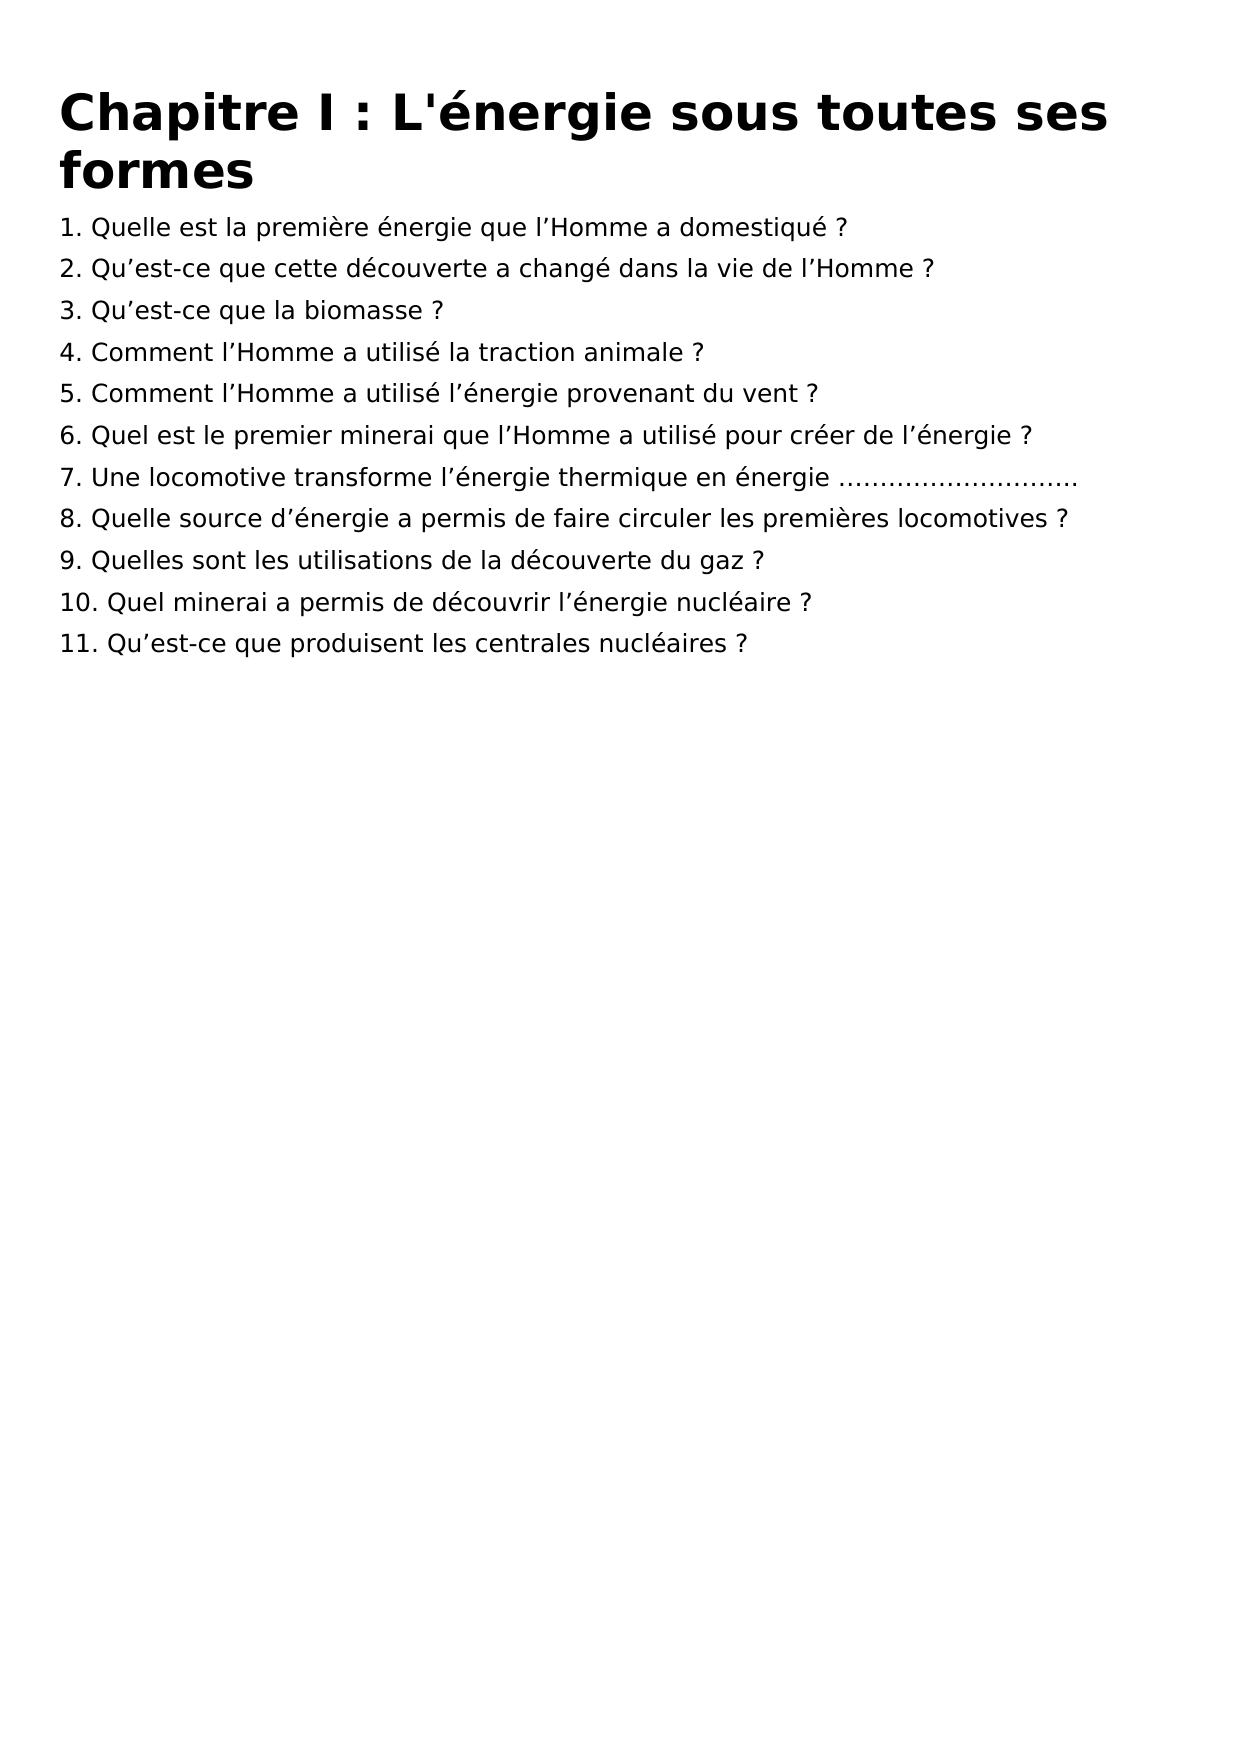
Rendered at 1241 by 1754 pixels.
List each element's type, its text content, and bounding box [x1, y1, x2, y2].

text 6. Quel est le premier minerai que l’Homme a utilisé pour créer de l’énergie ? [59, 421, 1181, 451]
text 4. Comment l’Homme a utilisé la traction animale ? [59, 338, 1181, 367]
subtitle Chapitre I : L'énergie sous toutes ses formes [59, 84, 1181, 201]
text 2. Qu’est-ce que cette découverte a changé dans la vie de l’Homme ? [59, 255, 1181, 284]
text 5. Comment l’Homme a utilisé l’énergie provenant du vent ? [59, 380, 1181, 409]
text 9. Quelles sont les utilisations de la découverte du gaz ? [59, 546, 1181, 576]
text 7. Une locomotive transforme l’énergie thermique en énergie ……………………….. [59, 463, 1181, 492]
text 8. Quelle source d’énergie a permis de faire circuler les premières locomotives ? [59, 505, 1181, 534]
text 10. Quel minerai a permis de découvrir l’énergie nucléaire ? [59, 588, 1181, 617]
text 1. Quelle est la première énergie que l’Homme a domestiqué ? [59, 213, 1181, 242]
text 3. Qu’est-ce que la biomasse ? [59, 296, 1181, 326]
text 11. Qu’est-ce que produisent les centrales nucléaires ? [59, 630, 1181, 659]
